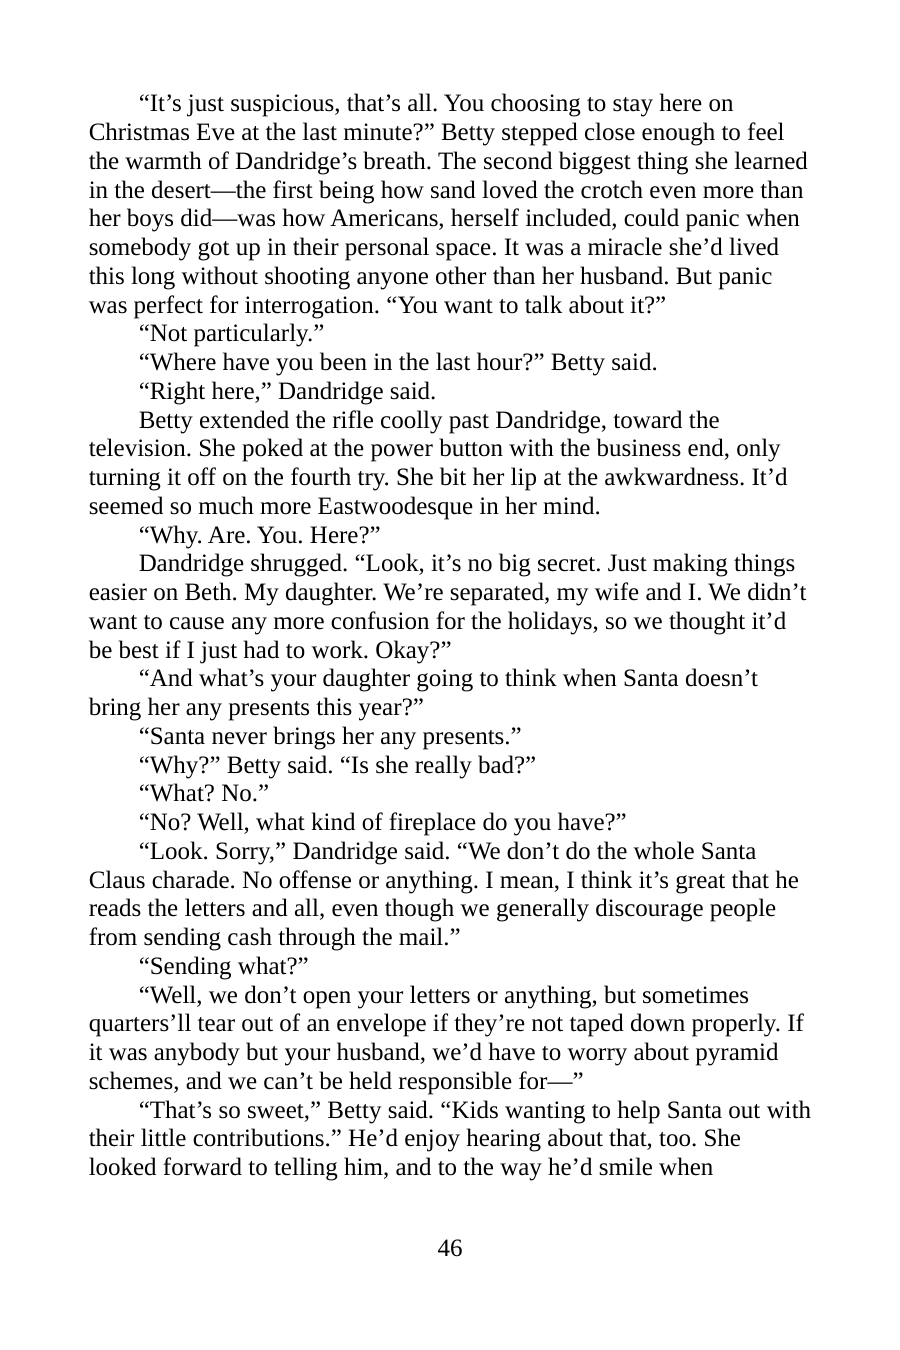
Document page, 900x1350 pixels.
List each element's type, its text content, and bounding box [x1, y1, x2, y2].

text “Not particularly.” [88, 318, 811, 347]
text Dandridge shrugged. “Look, it’s no big secret. Just making things easier on Beth. My daughter. We’re separated, my wife and I. We didn’t want to cause any more confusion for the holidays, so we thought it’d be best if I just had to work. Okay?” [88, 548, 811, 663]
text “What? No.” [88, 778, 811, 807]
text Betty extended the rifle coolly past Dandridge, toward the television. She poked at the power button with the business end, only turning it off on the fourth try. She bit her lip at the awkwardness. It’d seemed so much more Eastwoodesque in her mind. [88, 405, 811, 520]
text “And what’s your daughter going to think when Santa doesn’t bring her any presents this year?” [88, 663, 811, 721]
text “No? Well, what kind of fireplace do you have?” [88, 807, 811, 836]
text “Look. Sorry,” Dandridge said. “We don’t do the whole Santa Claus charade. No offense or anything. I mean, I think it’s great that he reads the letters and all, even though we generally discourage people from sending cash through the mail.” [88, 836, 811, 951]
text “Well, we don’t open your letters or anything, but sometimes quarters’ll tear out of an envelope if they’re not taped down properly. If it was anybody but your husband, we’d have to worry about pyramid schemes, and we can’t be held responsible for—” [88, 980, 811, 1095]
text “Santa never brings her any presents.” [88, 721, 811, 750]
text “Where have you been in the last hour?” Betty said. [88, 347, 811, 376]
text “Sending what?” [88, 951, 811, 980]
text “It’s just suspicious, that’s all. You choosing to stay here on Christmas Eve at the last minute?” Betty stepped close enough to feel the warmth of Dandridge’s breath. The second biggest thing she learned in the desert—the first being how sand loved the crotch even more than her boys did—was how Americans, herself included, could panic when somebody got up in their personal space. It was a miracle she’d lived this long without shooting anyone other than her husband. But panic was perfect for interrogation. “You want to talk about it?” [88, 88, 811, 318]
text “That’s so sweet,” Betty said. “Kids wanting to help Santa out with their little contributions.” He’d enjoy hearing about that, too. She looked forward to telling him, and to the way he’d smile when [88, 1095, 811, 1181]
text “Why?” Betty said. “Is she really bad?” [88, 750, 811, 778]
text “Why. Are. You. Here?” [88, 520, 811, 548]
text “Right here,” Dandridge said. [88, 376, 811, 405]
